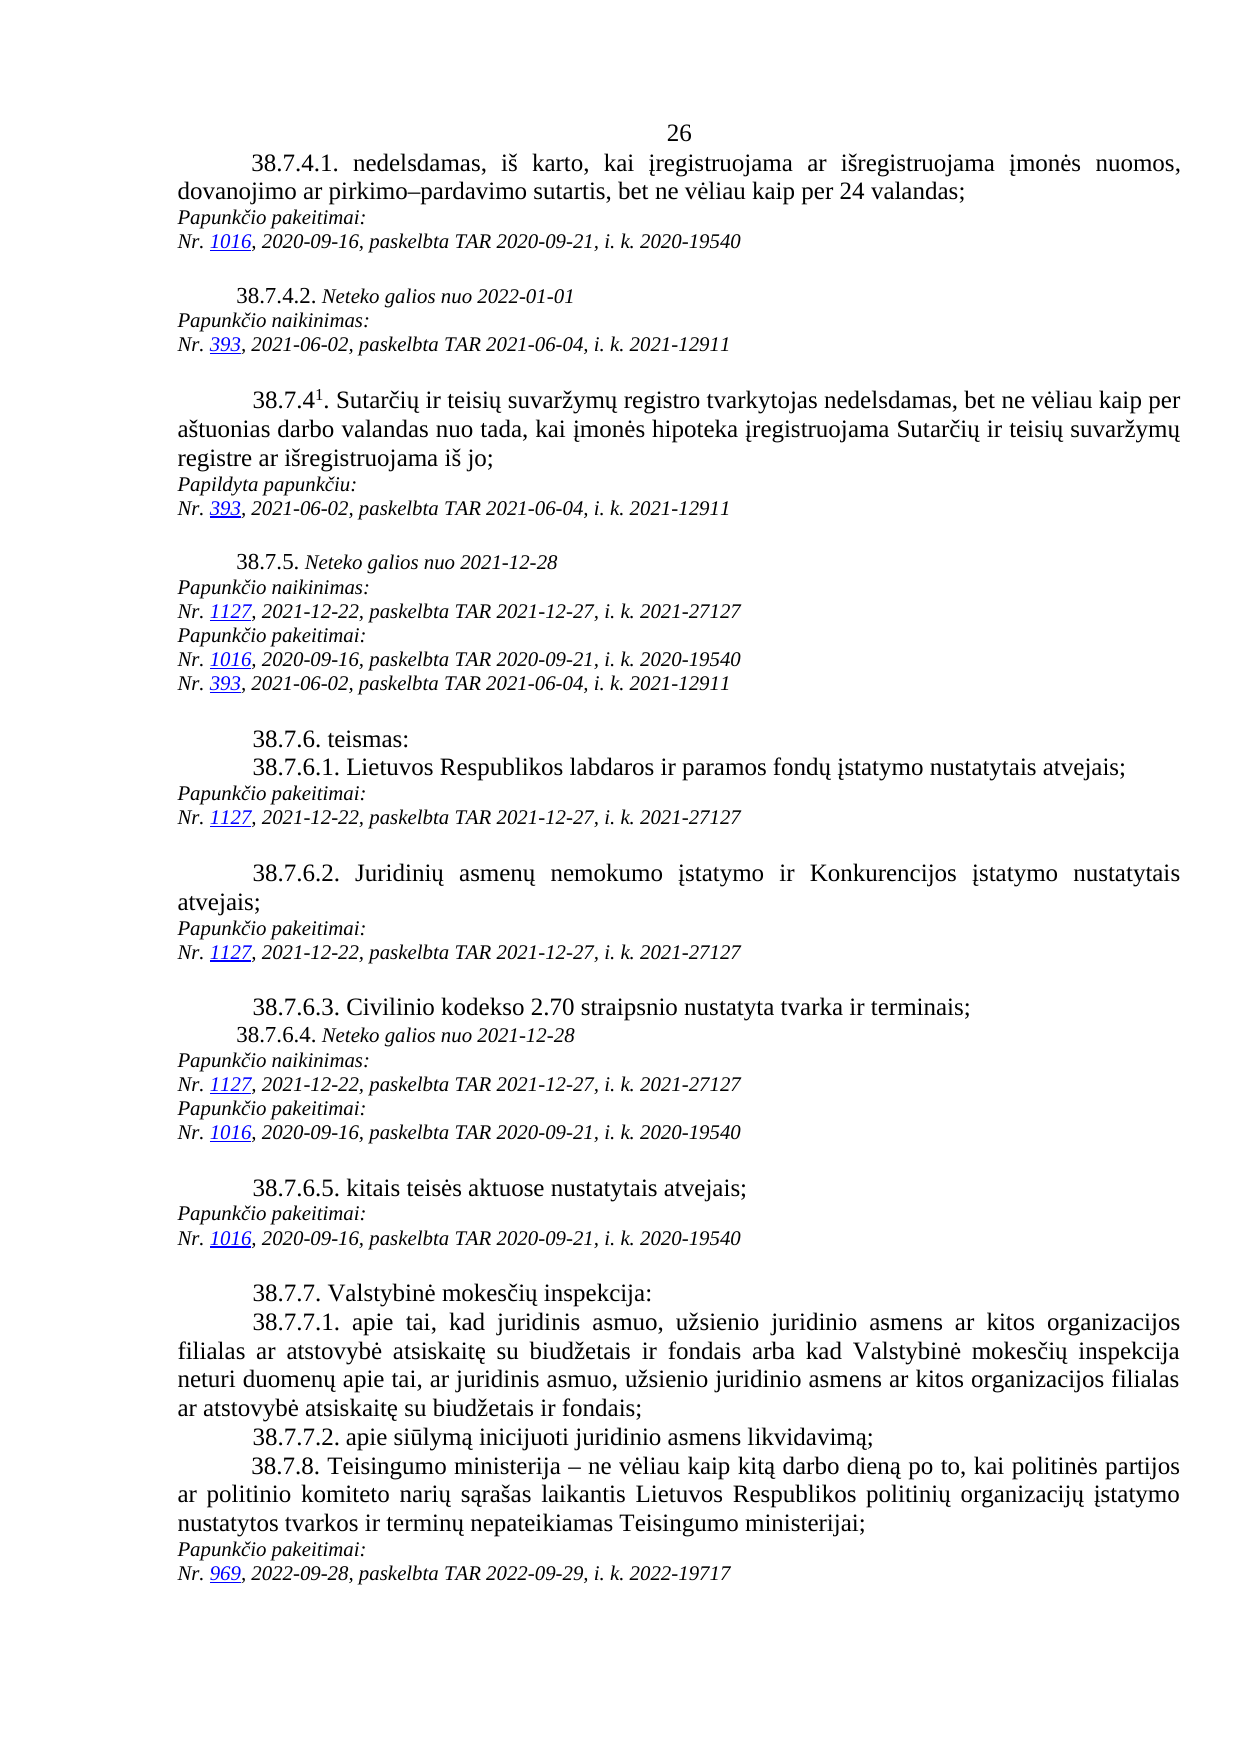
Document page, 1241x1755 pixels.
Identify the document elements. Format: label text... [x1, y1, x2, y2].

text Papunkčio pakeitimai: [177, 623, 1181, 647]
text Nr. 1127, 2021-12-22, paskelbta TAR 2021-12-27, i. k. 2021-27127 [177, 599, 1181, 623]
text 38.7.7.2. apie siūlymą inicijuoti juridinio asmens likvidavimą; [177, 1422, 1181, 1451]
text Papunkčio pakeitimai: [177, 1201, 1181, 1225]
text 38.7.4.2. Neteko galios nuo 2022-01-01 [177, 282, 1181, 308]
text 38.7.7.1. apie tai, kad juridinis asmuo, užsienio juridinio asmens ar kitos organizacijos filialas ar atstovybė atsiskaitę su biudžetais ir fondais arba kad Valstybinė mokesčių inspekcija neturi duomenų apie tai, ar juridinis asmuo, užsienio juridinio asmens ar kitos organizacijos filialas ar atstovybė atsiskaitę su biudžetais ir fondais; [177, 1307, 1181, 1422]
text 38.7.4.1. nedelsdamas, iš karto, kai įregistruojama ar išregistruojama įmonės nuomos, dovanojimo ar pirkimo–pardavimo sutartis, bet ne vėliau kaip per 24 valandas; [177, 148, 1181, 205]
text 38.7.41. Sutarčių ir teisių suvaržymų registro tvarkytojas nedelsdamas, bet ne vėliau kaip per aštuonias darbo valandas nuo tada, kai įmonės hipoteka įregistruojama Sutarčių ir teisių suvaržymų registre ar išregistruojama iš jo; [177, 385, 1181, 471]
text Papunkčio naikinimas: [177, 575, 1181, 599]
text 38.7.6. teismas: [177, 724, 1181, 752]
text Nr. 1016, 2020-09-16, paskelbta TAR 2020-09-21, i. k. 2020-19540 [177, 1120, 1181, 1144]
text 38.7.6.2. Juridinių asmenų nemokumo įstatymo ir Konkurencijos įstatymo nustatytais atvejais; [177, 858, 1181, 916]
text 38.7.6.3. Civilinio kodekso 2.70 straipsnio nustatyta tvarka ir terminais; [177, 992, 1181, 1021]
text Nr. 1016, 2020-09-16, paskelbta TAR 2020-09-21, i. k. 2020-19540 [177, 1225, 1181, 1249]
text 38.7.6.5. kitais teisės aktuose nustatytais atvejais; [177, 1173, 1181, 1201]
text Nr. 969, 2022-09-28, paskelbta TAR 2022-09-29, i. k. 2022-19717 [177, 1561, 1181, 1585]
text Nr. 1016, 2020-09-16, paskelbta TAR 2020-09-21, i. k. 2020-19540 [177, 229, 1181, 253]
text 38.7.6.4. Neteko galios nuo 2021-12-28 [177, 1021, 1181, 1048]
text Nr. 1016, 2020-09-16, paskelbta TAR 2020-09-21, i. k. 2020-19540 [177, 647, 1181, 671]
text Papildyta papunkčiu: [177, 471, 1181, 496]
text Papunkčio pakeitimai: [177, 1096, 1181, 1120]
text Nr. 1127, 2021-12-22, paskelbta TAR 2021-12-27, i. k. 2021-27127 [177, 1072, 1181, 1096]
text Papunkčio pakeitimai: [177, 916, 1181, 940]
text Nr. 393, 2021-06-02, paskelbta TAR 2021-06-04, i. k. 2021-12911 [177, 496, 1181, 519]
text 38.7.7. Valstybinė mokesčių inspekcija: [177, 1278, 1181, 1307]
text Nr. 393, 2021-06-02, paskelbta TAR 2021-06-04, i. k. 2021-12911 [177, 332, 1181, 356]
text Papunkčio naikinimas: [177, 1048, 1181, 1072]
text 38.7.8. Teisingumo ministerija – ne vėliau kaip kitą darbo dieną po to, kai politinės partijos ar politinio komiteto narių sąrašas laikantis Lietuvos Respublikos politinių organizacijų įstatymo nustatytos tvarkos ir terminų nepateikiamas Teisingumo ministerijai; [177, 1451, 1181, 1537]
text Papunkčio pakeitimai: [177, 1537, 1181, 1561]
text Papunkčio pakeitimai: [177, 781, 1181, 805]
text 38.7.5. Neteko galios nuo 2021-12-28 [177, 548, 1181, 575]
text Papunkčio naikinimas: [177, 308, 1181, 332]
text Nr. 393, 2021-06-02, paskelbta TAR 2021-06-04, i. k. 2021-12911 [177, 671, 1181, 695]
text Nr. 1127, 2021-12-22, paskelbta TAR 2021-12-27, i. k. 2021-27127 [177, 805, 1181, 829]
text 38.7.6.1. Lietuvos Respublikos labdaros ir paramos fondų įstatymo nustatytais atvejais; [177, 752, 1181, 781]
text Papunkčio pakeitimai: [177, 205, 1181, 229]
text Nr. 1127, 2021-12-22, paskelbta TAR 2021-12-27, i. k. 2021-27127 [177, 940, 1181, 964]
